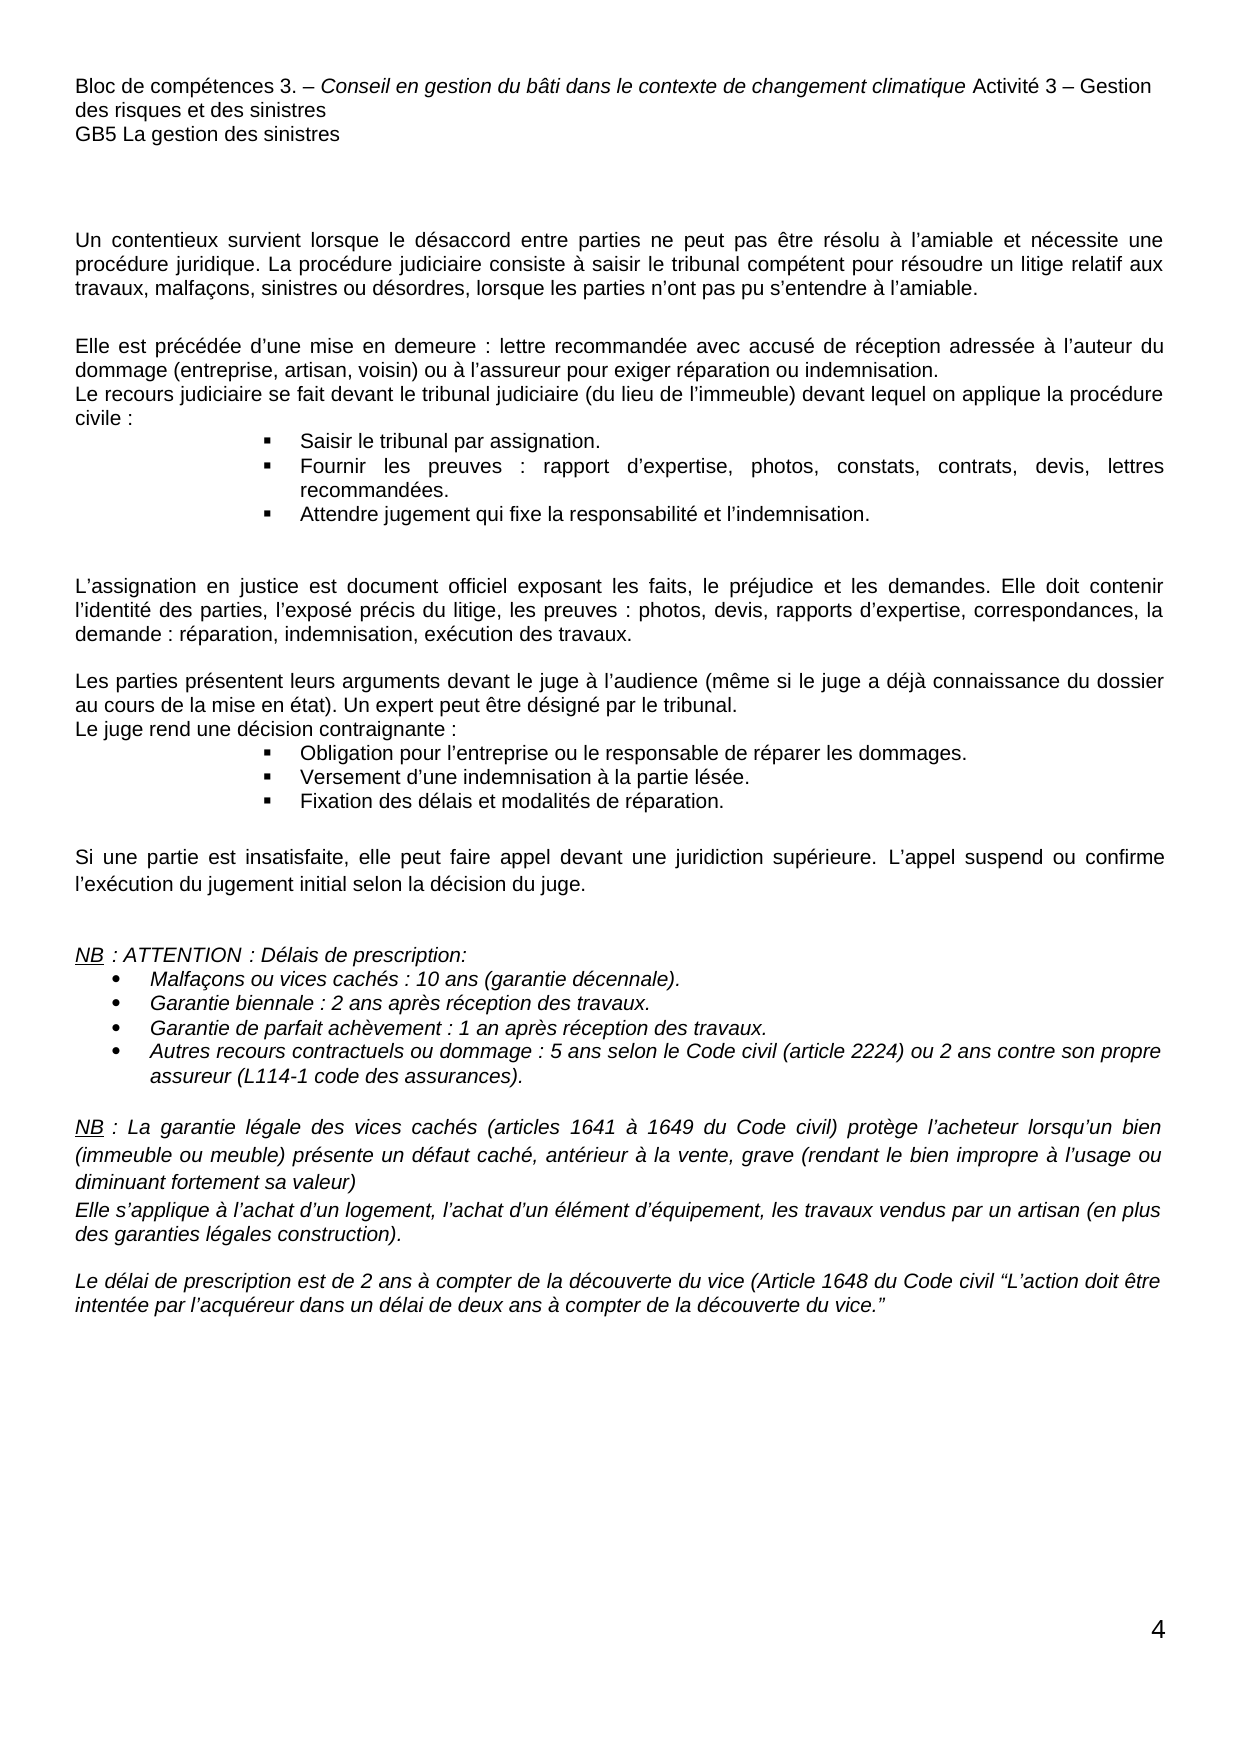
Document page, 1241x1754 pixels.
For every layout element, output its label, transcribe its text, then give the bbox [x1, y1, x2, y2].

list Fournir les preuves : rapport d’expertise, photos, constats, contrats, devis, lettres recommandées. [262, 453, 1165, 501]
text Les parties présentent leurs arguments devant le juge à l’audience (même si le juge a déjà connaissance du dossier au cours de la mise en état). Un expert peut être désigné par le tribunal. [75, 669, 1165, 717]
text Le juge rend une décision contraignante : [75, 717, 1165, 741]
list Garantie de parfait achèvement : 1 an après réception des travaux. [112, 1015, 1165, 1039]
text Elle est précédée d’une mise en demeure : lettre recommandée avec accusé de réception adressée à l’auteur du dommage (entreprise, artisan, voisin) ou à l’assureur pour exiger réparation ou indemnisation. [75, 333, 1165, 381]
text Si une partie est insatisfaite, elle peut faire appel devant une juridiction supérieure. L’appel suspend ou confirme l’exécution du jugement initial selon la décision du juge. [75, 837, 1165, 895]
subtitle L’assignation en justice est document officiel exposant les faits, le préjudice et les demandes. Elle doit contenir l’identité des parties, l’exposé précis du litige, les preuves : photos, devis, rapports d’expertise, correspondances, la demande : réparation, indemnisation, exécution des travaux. [75, 573, 1165, 645]
subtitle Le recours judiciaire se fait devant le tribunal judiciaire (du lieu de l’immeuble) devant lequel on applique la procédure civile : [75, 381, 1165, 429]
text Elle s’applique à l’achat d’un logement, l’achat d’un élément d’équipement, les travaux vendus par un artisan (en plus des garanties légales construction). [75, 1197, 1165, 1245]
list Versement d’une indemnisation à la partie lésée. [262, 765, 1165, 789]
list Malfaçons ou vices cachés : 10 ans (garantie décennale). [112, 967, 1165, 991]
text Un contentieux survient lorsque le désaccord entre parties ne peut pas être résolu à l’amiable et nécessite une procédure juridique. La procédure judiciaire consiste à saisir le tribunal compétent pour résoudre un litige relatif aux travaux, malfaçons, sinistres ou désordres, lorsque les parties n’ont pas pu s’entendre à l’amiable. [75, 228, 1165, 299]
list Obligation pour l’entreprise ou le responsable de réparer les dommages. [262, 741, 1165, 765]
list Attendre jugement qui fixe la responsabilité et l’indemnisation. [262, 501, 1165, 526]
list Fixation des délais et modalités de réparation. [262, 789, 1165, 813]
list Garantie biennale : 2 ans après réception des travaux. [112, 991, 1165, 1015]
text NB : La garantie légale des vices cachés (articles 1641 à 1649 du Code civil) protège l’acheteur lorsqu’un bien (immeuble ou meuble) présente un défaut caché, antérieur à la vente, grave (rendant le bien impropre à l’usage ou diminuant fortement sa valeur) [75, 1115, 1165, 1194]
list Autres recours contractuels ou dommage : 5 ans selon le Code civil (article 2224) ou 2 ans contre son propre assureur (L114-1 code des assurances). [112, 1039, 1165, 1087]
list Saisir le tribunal par assignation. [262, 429, 1165, 453]
text Le délai de prescription est de 2 ans à compter de la découverte du vice (Article 1648 du Code civil “L’action doit être intentée par l’acquéreur dans un délai de deux ans à compter de la découverte du vice.” [75, 1269, 1165, 1317]
subtitle NB : ATTENTION : Délais de prescription: [75, 943, 1165, 967]
